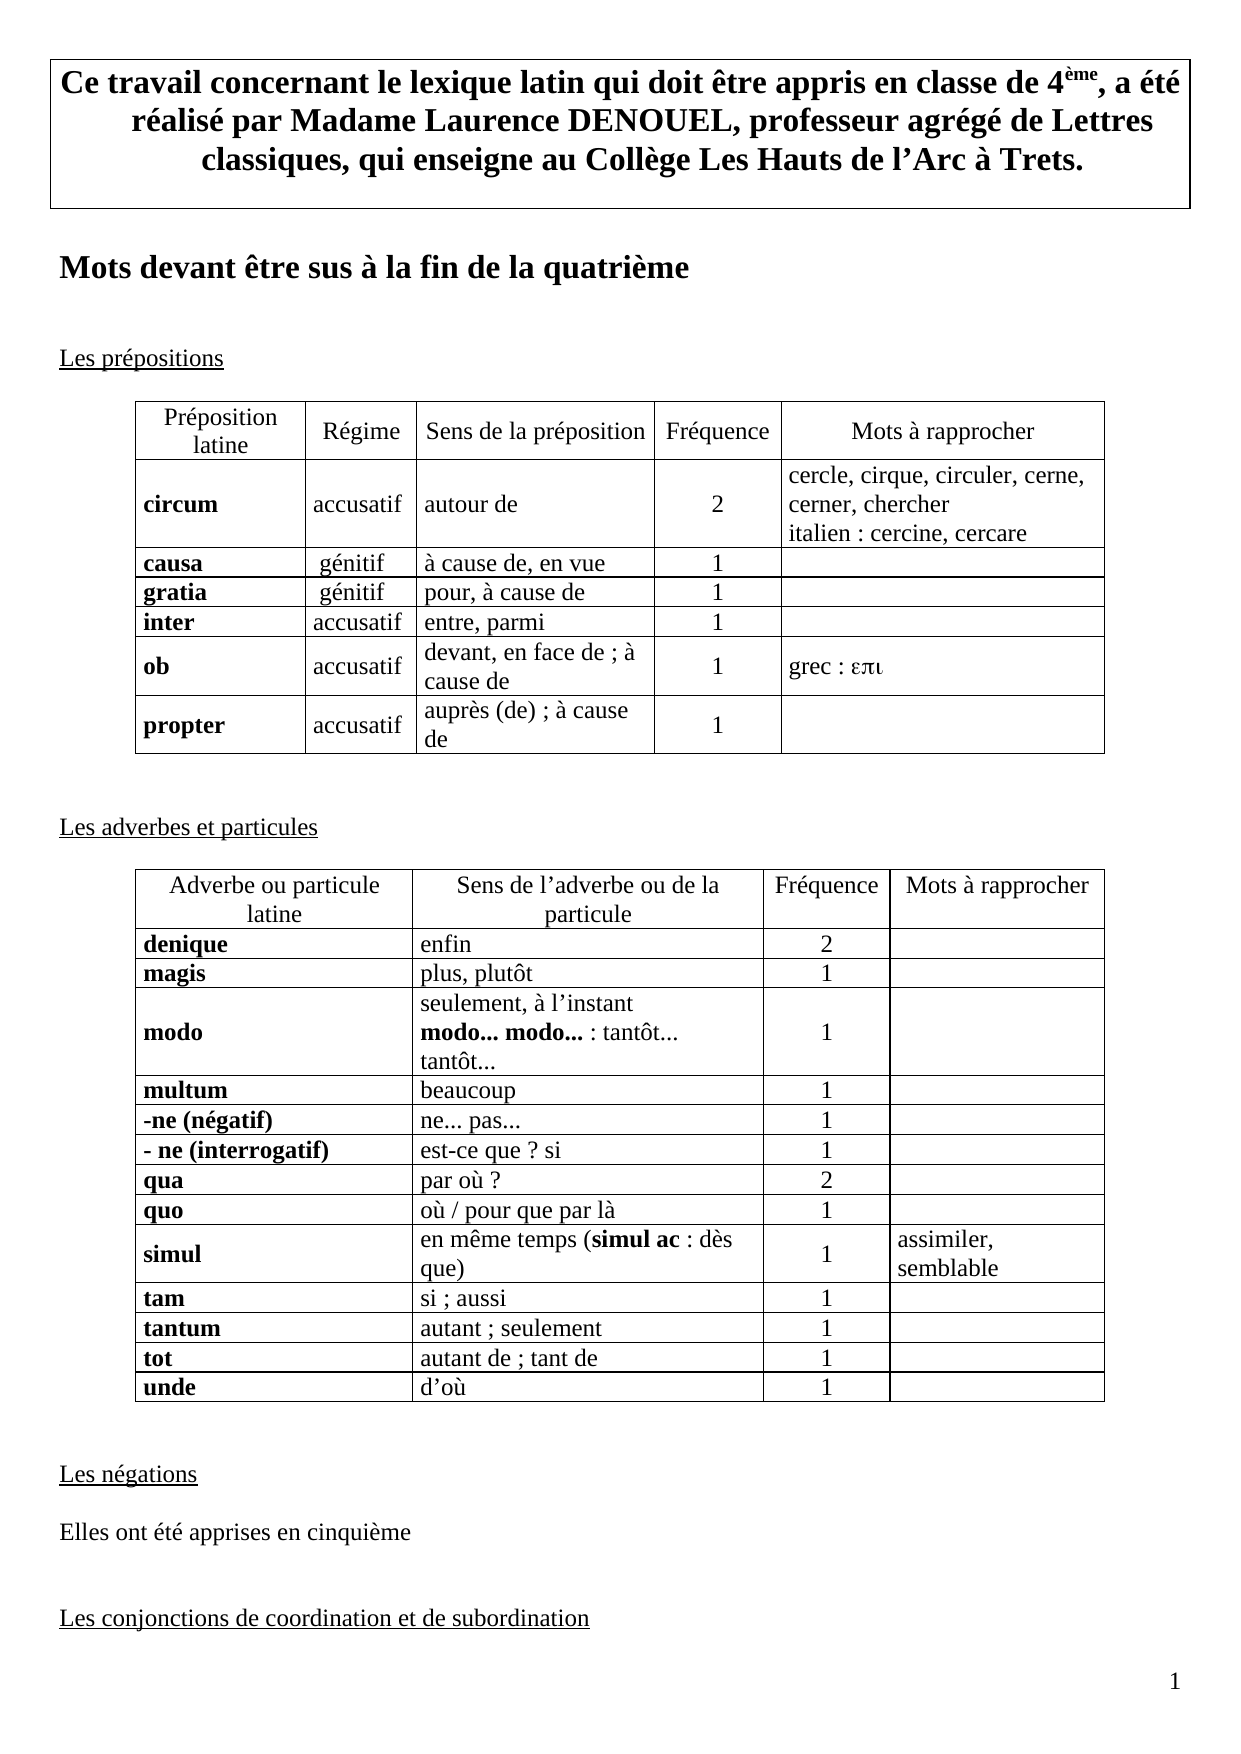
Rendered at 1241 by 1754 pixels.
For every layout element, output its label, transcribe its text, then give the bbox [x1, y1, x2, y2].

table_cell tot [136, 1343, 412, 1371]
table_cell - ne (interrogatif) [136, 1135, 412, 1164]
table_cell beaucoup [413, 1076, 763, 1104]
table_cell [891, 1343, 1104, 1371]
table_cell en même temps (simul ac : dès que) [413, 1225, 763, 1282]
table_cell enfin [413, 929, 763, 957]
table_cell denique [136, 929, 412, 957]
table_cell [891, 929, 1104, 957]
table_cell par où ? [413, 1165, 763, 1194]
table_header Préposition latine [136, 402, 305, 459]
table_cell autour de [417, 460, 654, 547]
table_cell [782, 696, 1104, 753]
subtitle Les négations [59, 1459, 1181, 1488]
subtitle Les prépositions [59, 343, 1181, 372]
table_cell tantum [136, 1313, 412, 1342]
table_cell [782, 607, 1104, 636]
table_cell entre, parmi [417, 607, 654, 636]
table_cell 1 [764, 1076, 889, 1104]
table_header Sens de l’adverbe ou de la particule [413, 870, 763, 928]
table_cell qua [136, 1165, 412, 1194]
table_cell unde [136, 1373, 412, 1401]
table_cell [891, 1105, 1104, 1134]
table_cell accusatif [306, 607, 416, 636]
table_cell 1 [764, 988, 889, 1074]
table_cell auprès (de) ; à cause de [417, 696, 654, 753]
table_cell pour, à cause de [417, 578, 654, 606]
table_cell 1 [655, 548, 781, 576]
table_cell 1 [655, 607, 781, 636]
table_cell assimiler, semblable [891, 1225, 1104, 1282]
table_cell génitif [306, 548, 416, 576]
table_cell [891, 1373, 1104, 1401]
table_cell 1 [764, 1135, 889, 1164]
table_cell [891, 1195, 1104, 1223]
table_cell grec :  [782, 637, 1104, 694]
table_cell tam [136, 1283, 412, 1312]
table_cell 2 [655, 460, 781, 547]
table_cell [891, 1283, 1104, 1312]
table_cell accusatif [306, 637, 416, 694]
table_cell devant, en face de ; à cause de [417, 637, 654, 694]
table_header Mots à rapprocher [782, 402, 1104, 459]
table_cell 2 [764, 1165, 889, 1194]
table_cell autant de ; tant de [413, 1343, 763, 1371]
table_cell accusatif [306, 460, 416, 547]
subtitle Les adverbes et particules [59, 812, 1181, 840]
table_cell d’où [413, 1373, 763, 1401]
table_cell 1 [655, 637, 781, 694]
table_cell [891, 1165, 1104, 1194]
table_cell causa [136, 548, 305, 576]
table_cell accusatif [306, 696, 416, 753]
table_cell génitif [306, 578, 416, 606]
table_header Mots à rapprocher [891, 870, 1104, 928]
table_cell magis [136, 959, 412, 987]
table_header Régime [306, 402, 416, 459]
table_cell 1 [764, 1283, 889, 1312]
table_header Sens de la préposition [417, 402, 654, 459]
table_cell 1 [764, 1225, 889, 1282]
table_cell 1 [764, 959, 889, 987]
table_cell 1 [655, 696, 781, 753]
table_cell ne... pas... [413, 1105, 763, 1134]
table_cell à cause de, en vue [417, 548, 654, 576]
table_cell modo [136, 988, 412, 1074]
table_cell propter [136, 696, 305, 753]
table_cell 1 [655, 578, 781, 606]
table_cell simul [136, 1225, 412, 1282]
subtitle Ce travail concernant le lexique latin qui doit être appris en classe de 4ème, a été réalisé par Madame Laurence DENOUEL, professeur agrégé de Lettres classiques, qui enseigne au Collège Les Hauts de l’Arc à Trets. [51, 60, 1189, 177]
table_cell 2 [764, 929, 889, 957]
text Elles ont été apprises en cinquième [59, 1517, 1181, 1546]
table_cell [891, 959, 1104, 987]
table_cell quo [136, 1195, 412, 1223]
table_header Adverbe ou particule latine [136, 870, 412, 928]
table_cell où / pour que par là [413, 1195, 763, 1223]
table_cell circum [136, 460, 305, 547]
table_cell multum [136, 1076, 412, 1104]
table_cell [782, 548, 1104, 576]
table_cell seulement, à l’instant modo... modo... : tantôt... tantôt... [413, 988, 763, 1074]
table_cell [891, 988, 1104, 1074]
table_cell est-ce que ? si [413, 1135, 763, 1164]
table_cell [891, 1076, 1104, 1104]
table_header Fréquence [655, 402, 781, 459]
table_cell si ; aussi [413, 1283, 763, 1312]
table_cell plus, plutôt [413, 959, 763, 987]
table_cell 1 [764, 1105, 889, 1134]
subtitle Mots devant être sus à la fin de la quatrième [59, 247, 1181, 286]
table_cell gratia [136, 578, 305, 606]
table_cell [891, 1313, 1104, 1342]
table_cell inter [136, 607, 305, 636]
table_cell 1 [764, 1195, 889, 1223]
table_cell [782, 578, 1104, 606]
table_cell [891, 1135, 1104, 1164]
table_cell autant ; seulement [413, 1313, 763, 1342]
table_cell 1 [764, 1313, 889, 1342]
table_cell cercle, cirque, circuler, cerne, cerner, chercher italien : cercine, cercare [782, 460, 1104, 547]
table_cell -ne (négatif) [136, 1105, 412, 1134]
subtitle Les conjonctions de coordination et de subordination [59, 1603, 1181, 1632]
table_cell 1 [764, 1343, 889, 1371]
table_cell ob [136, 637, 305, 694]
table_header Fréquence [764, 870, 889, 928]
table_cell 1 [764, 1373, 889, 1401]
